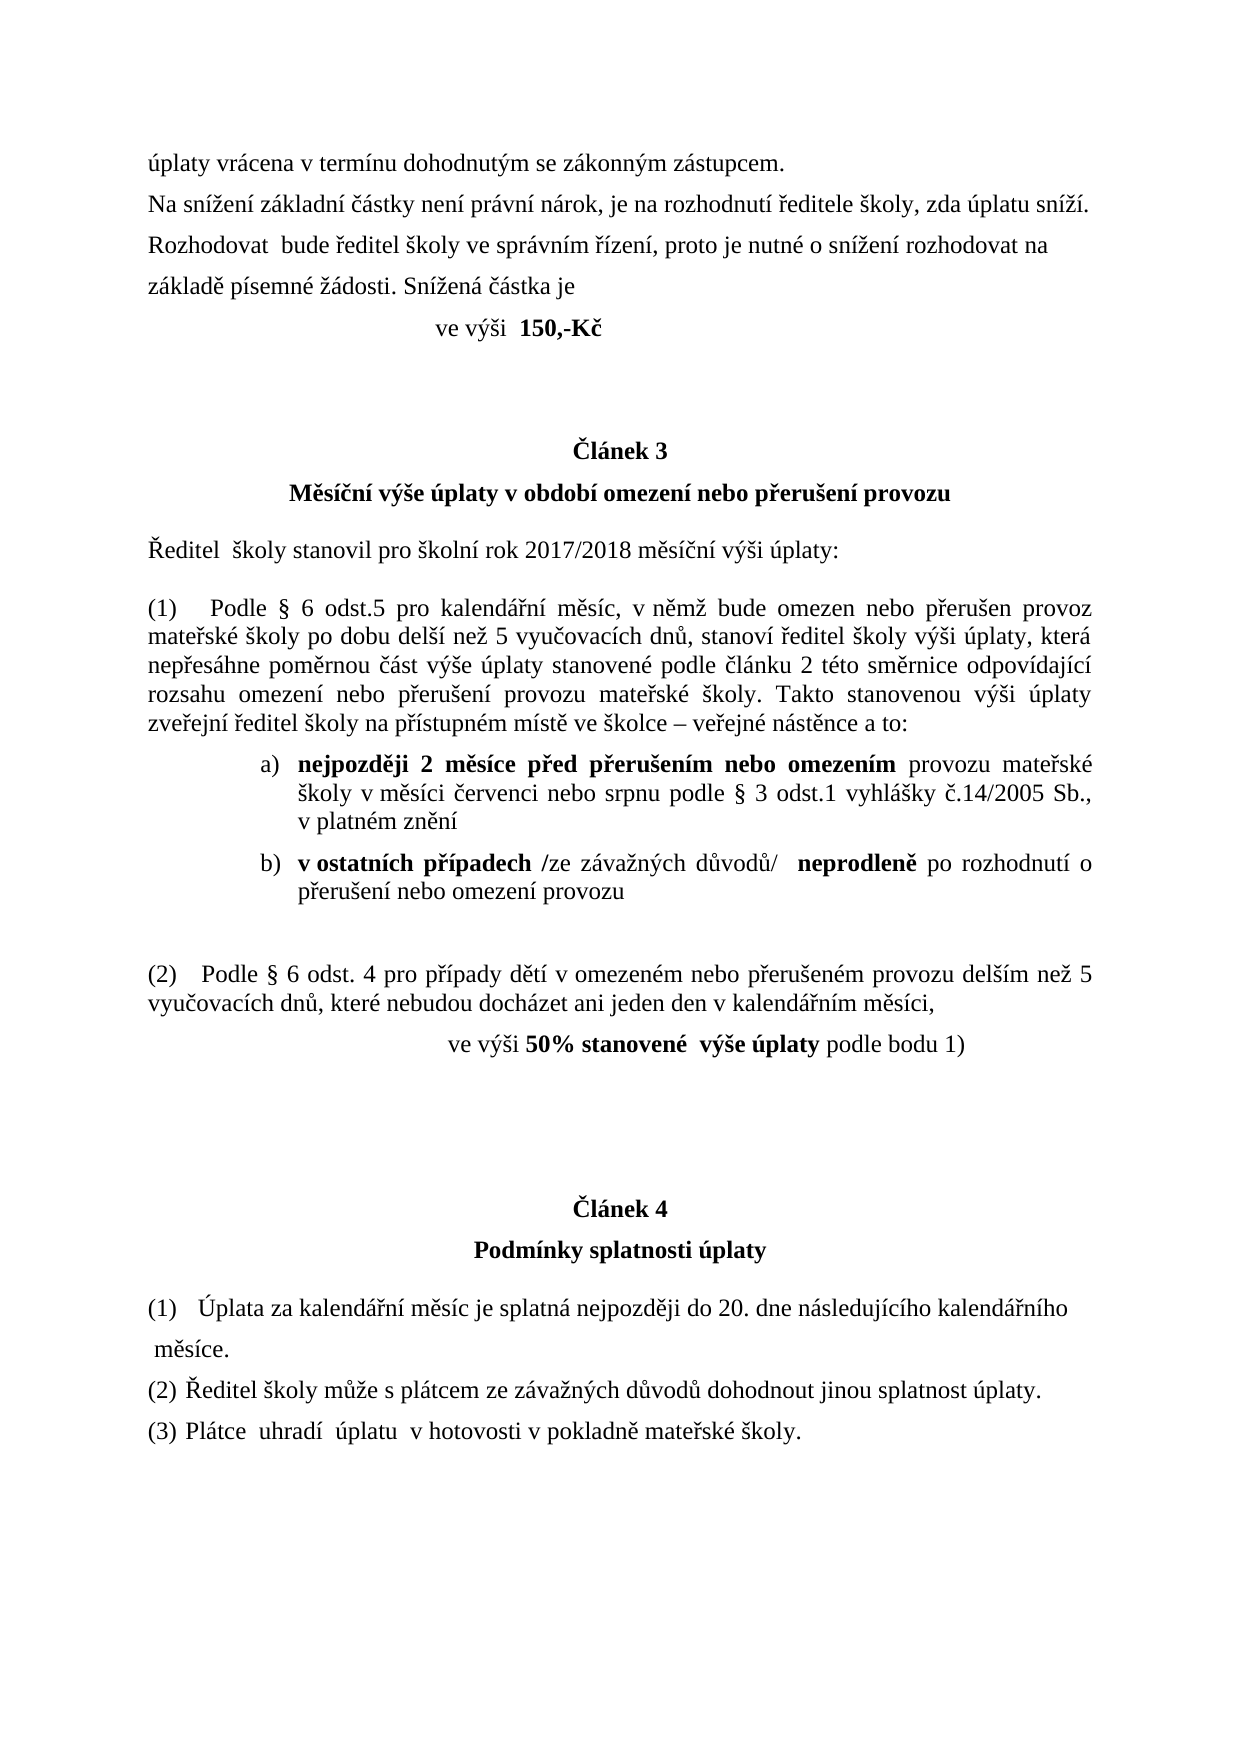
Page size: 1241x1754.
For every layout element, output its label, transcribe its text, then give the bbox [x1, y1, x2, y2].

list Ředitel školy může s plátcem ze závažných důvodů dohodnout jinou splatnost úplaty. [148, 1375, 1093, 1404]
text ve výši 150,-Kč [148, 313, 1093, 341]
list nejpozději 2 měsíce před přerušením nebo omezením provozu mateřské školy v měsíci červenci nebo srpnu podle § 3 odst.1 vyhlášky č.14/2005 Sb., v platném znění [260, 749, 1093, 835]
text Podmínky splatnosti úplaty [148, 1235, 1093, 1264]
text měsíce. [148, 1334, 1093, 1363]
list v ostatních případech /ze závažných důvodů/ neprodleně po rozhodnutí o přerušení nebo omezení provozu [260, 848, 1093, 905]
text Měsíční výše úplaty v období omezení nebo přerušení provozu [148, 478, 1093, 506]
text Na snížení základní částky není právní nárok, je na rozhodnutí ředitele školy, zda úplatu sníží. [148, 189, 1093, 218]
text ve výši 50% stanovené výše úplaty podle bodu 1) [185, 1029, 1093, 1058]
text Článek 4 [148, 1194, 1093, 1223]
text (2) Podle § 6 odst. 4 pro případy dětí v omezeném nebo přerušeném provozu delším než 5 vyučovacích dnů, které nebudou docházet ani jeden den v kalendářním měsíci, [148, 959, 1093, 1016]
text Článek 3 [148, 436, 1093, 465]
text základě písemné žádosti. Snížená částka je [148, 271, 1093, 300]
list Plátce uhradí úplatu v hotovosti v pokladně mateřské školy. [148, 1416, 1093, 1445]
text Rozhodovat bude ředitel školy ve správním řízení, proto je nutné o snížení rozhodovat na [148, 230, 1093, 259]
text Ředitel školy stanovil pro školní rok 2017/2018 měsíční výši úplaty: [148, 535, 1093, 564]
text úplaty vrácena v termínu dohodnutým se zákonným zástupcem. [148, 148, 1093, 176]
list Úplata za kalendářní měsíc je splatná nejpozději do 20. dne následujícího kalendářního [148, 1293, 1093, 1321]
text (1) Podle § 6 odst.5 pro kalendářní měsíc, v němž bude omezen nebo přerušen provoz mateřské školy po dobu delší než 5 vyučovacích dnů, stanoví ředitel školy výši úplaty, která nepřesáhne poměrnou část výše úplaty stanovené podle článku 2 této směrnice odpovídající rozsahu omezení nebo přerušení provozu mateřské školy. Takto stanovenou výši úplaty zveřejní ředitel školy na přístupném místě ve školce – veřejné nástěnce a to: [148, 593, 1093, 736]
